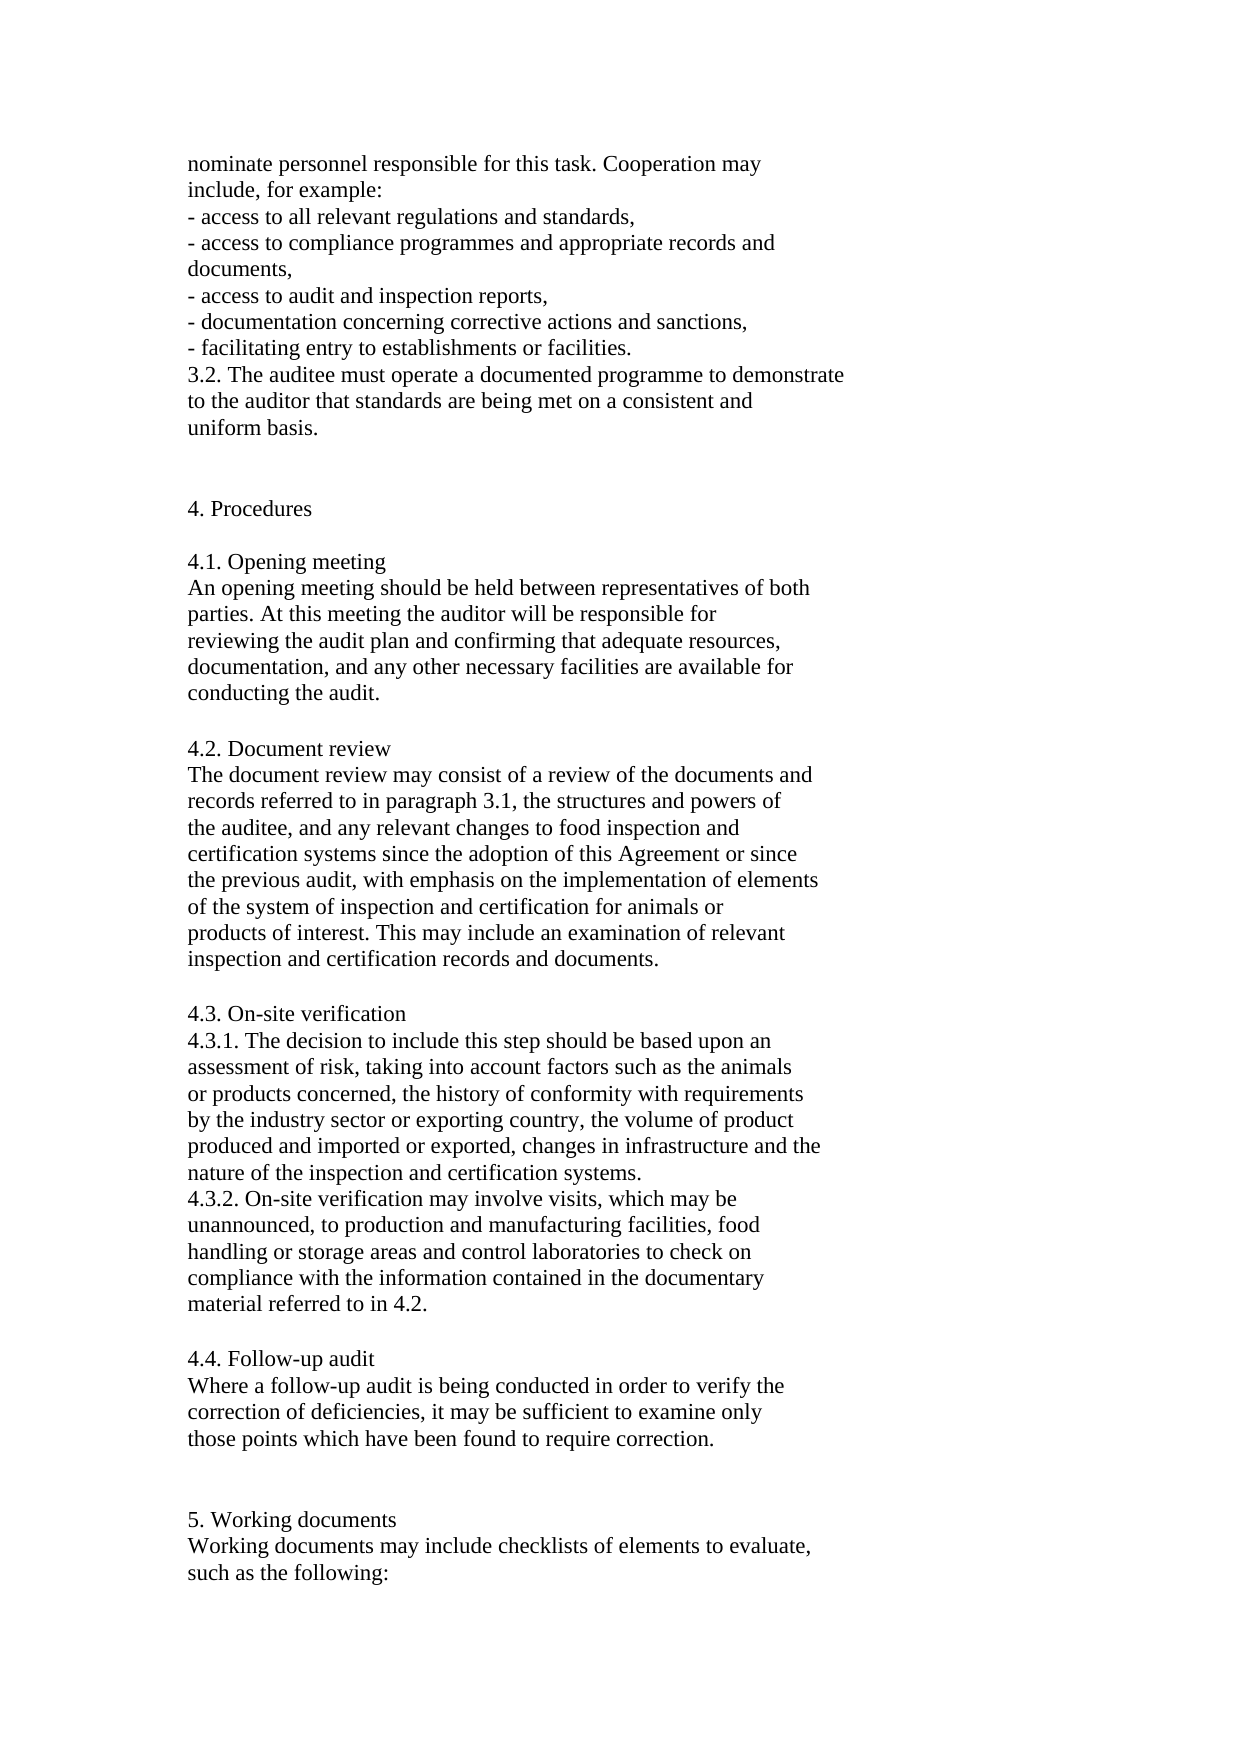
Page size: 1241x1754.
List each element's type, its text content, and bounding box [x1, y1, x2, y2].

text documents, [187, 255, 1053, 282]
text the auditee, and any relevant changes to food inspection and [187, 814, 1053, 840]
text 4.4. Follow-up audit [187, 1346, 1053, 1372]
text reviewing the audit plan and confirming that adequate resources, [187, 627, 1053, 653]
text 4.2. Document review [187, 734, 1053, 761]
text products of interest. This may include an examination of relevant [187, 919, 1053, 945]
text or products concerned, the history of conformity with requirements [187, 1079, 1053, 1106]
text produced and imported or exported, changes in infrastructure and the [187, 1132, 1053, 1159]
text handling or storage areas and control laboratories to check on [187, 1238, 1053, 1264]
text conducting the audit. [187, 679, 1053, 706]
text include, for example: [187, 176, 1053, 203]
text - access to audit and inspection reports, [187, 282, 1053, 308]
text - access to compliance programmes and appropriate records and [187, 229, 1053, 255]
text records referred to in paragraph 3.1, the structures and powers of [187, 787, 1053, 814]
text 3.2. The auditee must operate a documented programme to demonstrate [187, 361, 1053, 387]
text An opening meeting should be held between representatives of both [187, 574, 1053, 600]
text compliance with the information contained in the documentary [187, 1264, 1053, 1290]
text unannounced, to production and manufacturing facilities, food [187, 1211, 1053, 1238]
text by the industry sector or exporting country, the volume of product [187, 1106, 1053, 1132]
text to the auditor that standards are being met on a consistent and [187, 387, 1053, 413]
text of the system of inspection and certification for animals or [187, 893, 1053, 919]
text 4.3.1. The decision to include this step should be based upon an [187, 1027, 1053, 1053]
text certification systems since the adoption of this Agreement or since [187, 840, 1053, 866]
text Working documents may include checklists of elements to evaluate, [187, 1532, 1053, 1559]
text - access to all relevant regulations and standards, [187, 203, 1053, 229]
text assessment of risk, taking into account factors such as the animals [187, 1053, 1053, 1079]
text the previous audit, with emphasis on the implementation of elements [187, 866, 1053, 893]
text such as the following: [187, 1559, 1053, 1585]
text - facilitating entry to establishments or facilities. [187, 334, 1053, 361]
text inspection and certification records and documents. [187, 945, 1053, 972]
text Where a follow-up audit is being conducted in order to verify the [187, 1372, 1053, 1398]
text 4. Procedures [187, 495, 1053, 521]
text those points which have been found to require correction. [187, 1424, 1053, 1451]
text nominate personnel responsible for this task. Cooperation may [187, 150, 1053, 176]
text 4.3. On-site verification [187, 1001, 1053, 1027]
text 5. Working documents [187, 1506, 1053, 1532]
text The document review may consist of a review of the documents and [187, 761, 1053, 787]
text documentation, and any other necessary facilities are available for [187, 653, 1053, 679]
text uniform basis. [187, 413, 1053, 440]
text 4.1. Opening meeting [187, 548, 1053, 574]
text 4.3.2. On-site verification may involve visits, which may be [187, 1185, 1053, 1211]
text correction of deficiencies, it may be sufficient to examine only [187, 1398, 1053, 1424]
text - documentation concerning corrective actions and sanctions, [187, 308, 1053, 334]
text nature of the inspection and certification systems. [187, 1159, 1053, 1185]
text material referred to in 4.2. [187, 1290, 1053, 1317]
text parties. At this meeting the auditor will be responsible for [187, 600, 1053, 627]
